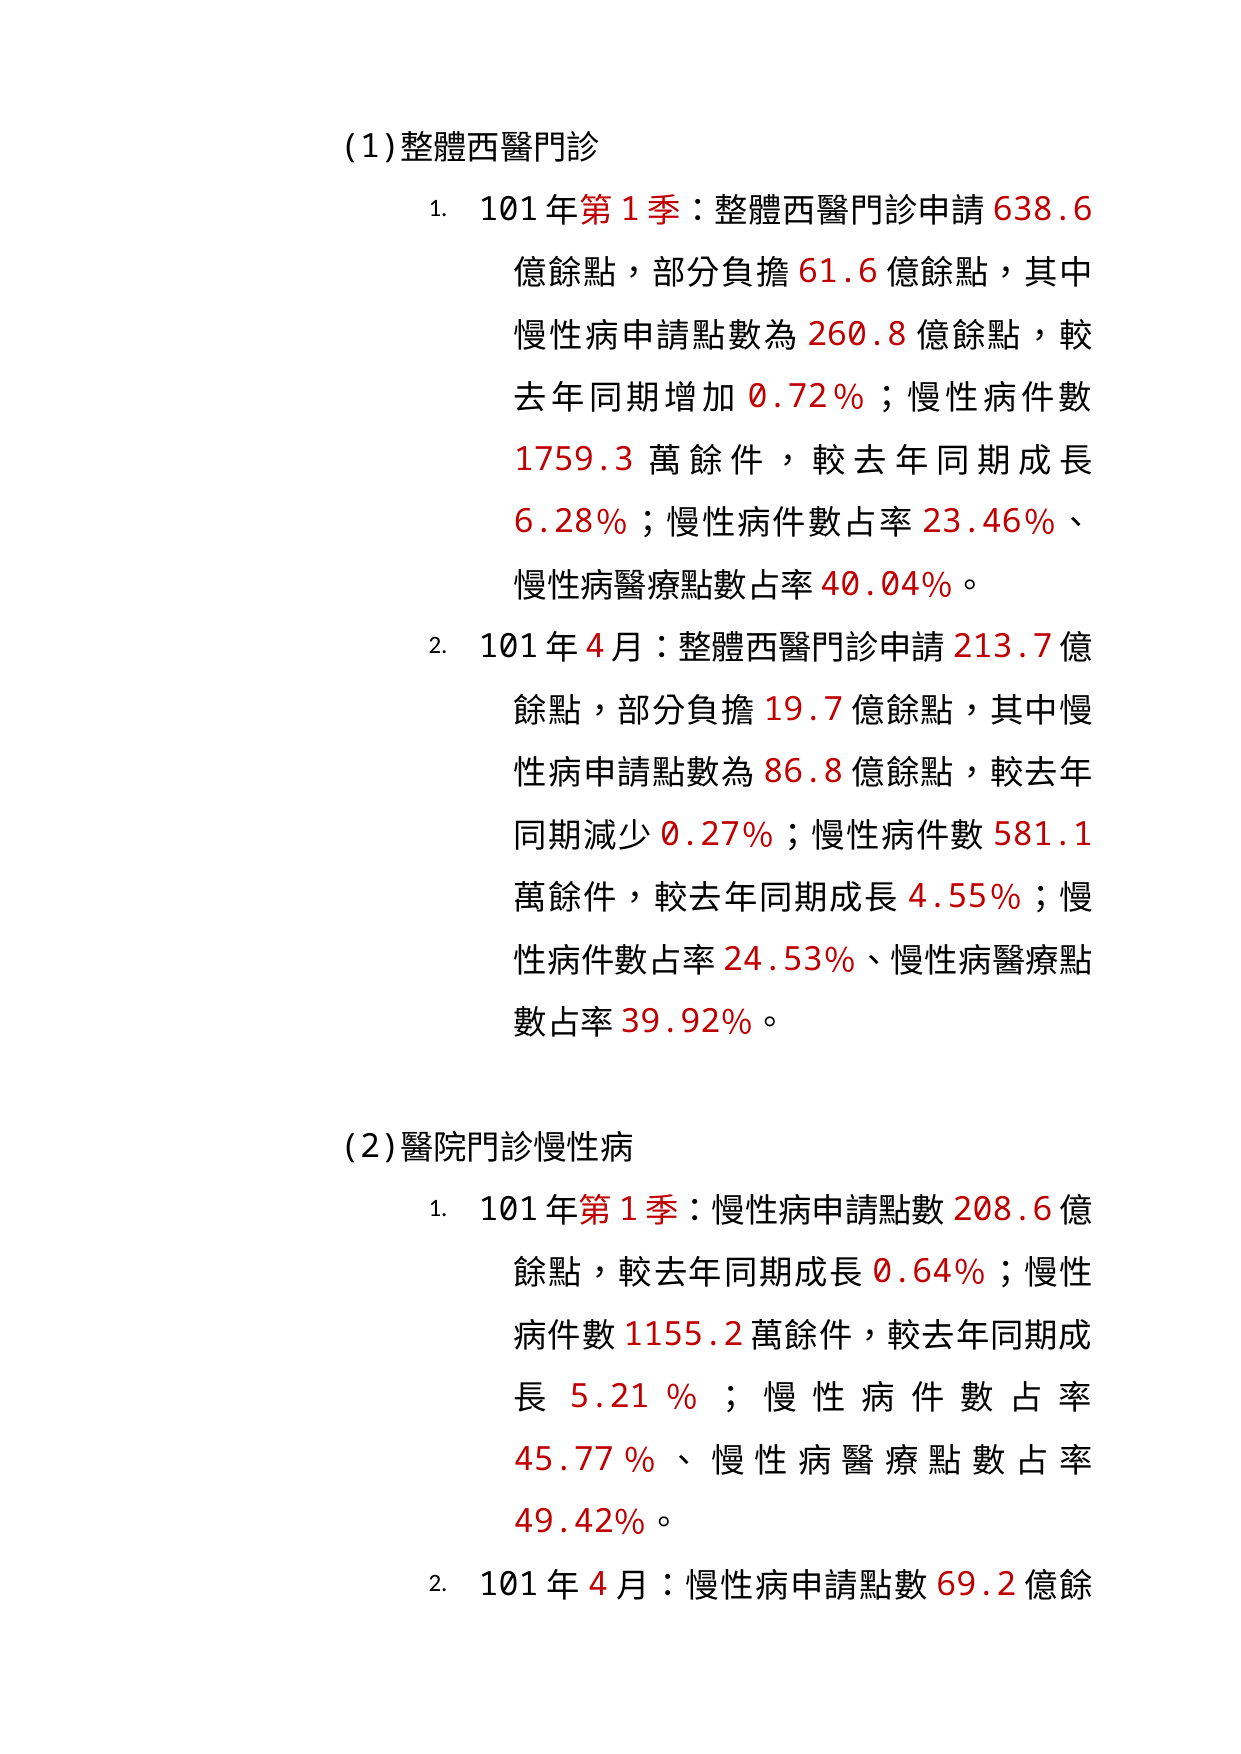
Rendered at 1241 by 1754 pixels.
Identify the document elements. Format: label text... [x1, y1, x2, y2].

list 醫院門診慢性病 [340, 1103, 1093, 1166]
list 101年第1季：整體西醫門診申請638.6億餘點，部分負擔61.6億餘點，其中慢性病申請點數為260.8億餘點，較去年同期增加0.72％；慢性病件數1759.3萬餘件，較去年同期成長6.28％；慢性病件數占率23.46％、慢性病醫療點數占率40.04％。 [428, 166, 1093, 603]
list 整體西醫門診 [340, 103, 1093, 166]
list 101年4月：整體西醫門診申請213.7億餘點，部分負擔19.7億餘點，其中慢性病申請點數為86.8億餘點，較去年同期減少0.27％；慢性病件數581.1萬餘件，較去年同期成長4.55％；慢性病件數占率24.53％、慢性病醫療點數占率39.92％。 [428, 603, 1093, 1041]
list 101年4月：慢性病申請點數69.2億餘 [428, 1541, 1093, 1603]
list 101年第1季：慢性病申請點數208.6億餘點，較去年同期成長0.64％；慢性病件數1155.2萬餘件，較去年同期成長5.21％；慢性病件數占率45.77％、慢性病醫療點數占率49.42％。 [428, 1166, 1093, 1541]
